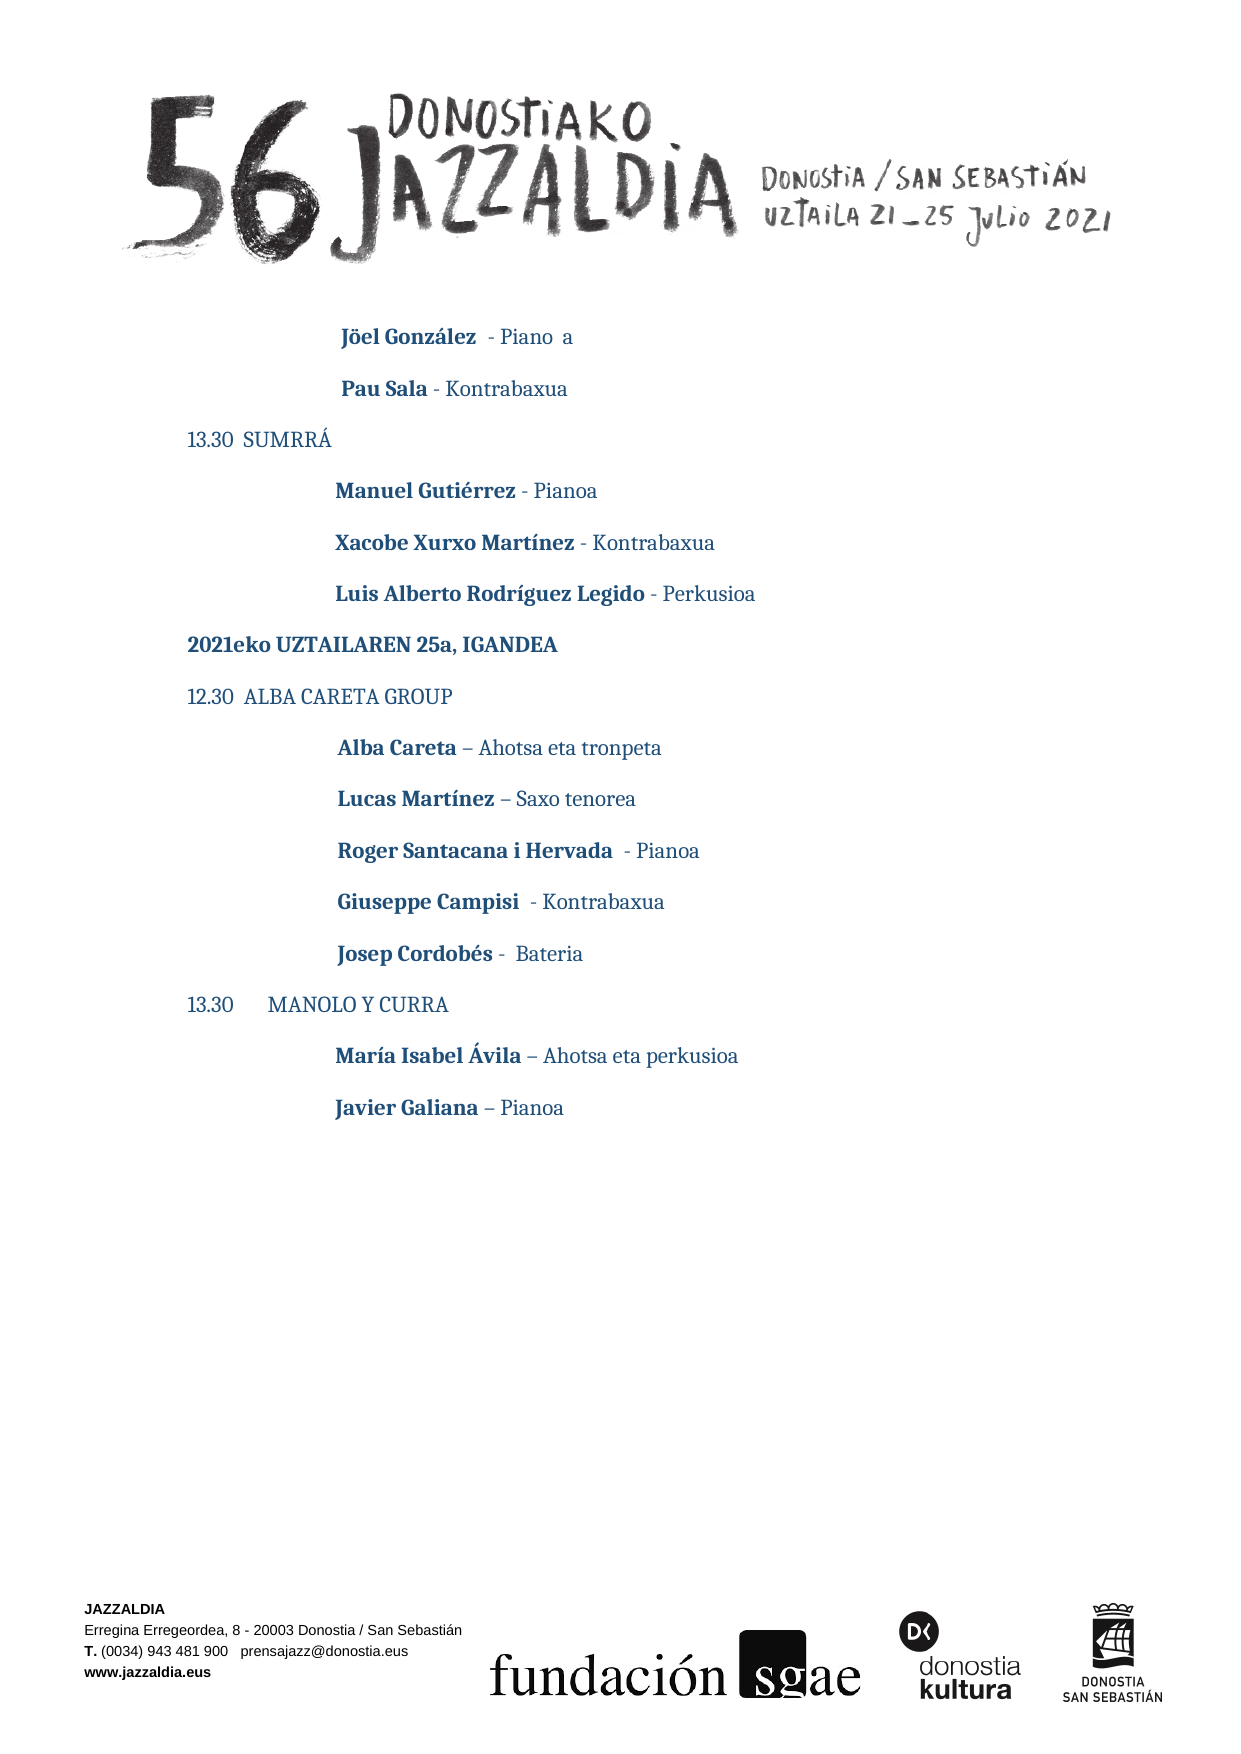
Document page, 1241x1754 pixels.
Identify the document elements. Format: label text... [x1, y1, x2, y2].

text Alba Careta – Ahotsa eta tronpeta [264, 735, 1053, 761]
text Josep Cordobés - Bateria [264, 940, 1053, 967]
text Xacobe Xurxo Martínez - Kontrabaxua [264, 529, 1053, 556]
picture [1, 1572, 1236, 1751]
picture [96, 82, 1150, 271]
text 2021eko UZTAILAREN 25a, IGANDEA [187, 632, 1053, 658]
text Jöel González - Piano a [341, 324, 1053, 350]
text Giuseppe Campisi - Kontrabaxua [264, 889, 1053, 915]
text 12.30 ALBA CARETA GROUP [187, 683, 1053, 710]
text Pau Sala - Kontrabaxua [341, 375, 1053, 402]
text Manuel Gutiérrez - Pianoa [264, 478, 1053, 504]
text María Isabel Ávila – Ahotsa eta perkusioa [264, 1043, 1053, 1069]
text Lucas Martínez – Saxo tenorea [264, 786, 1053, 813]
text Roger Santacana i Hervada - Pianoa [264, 838, 1053, 864]
text 13.30 MANOLO Y CURRA [187, 992, 1053, 1018]
text 13.30 SUMRRÁ [187, 427, 1053, 453]
text Luis Alberto Rodríguez Legido - Perkusioa [264, 581, 1053, 607]
text Javier Galiana – Pianoa [264, 1094, 1053, 1121]
